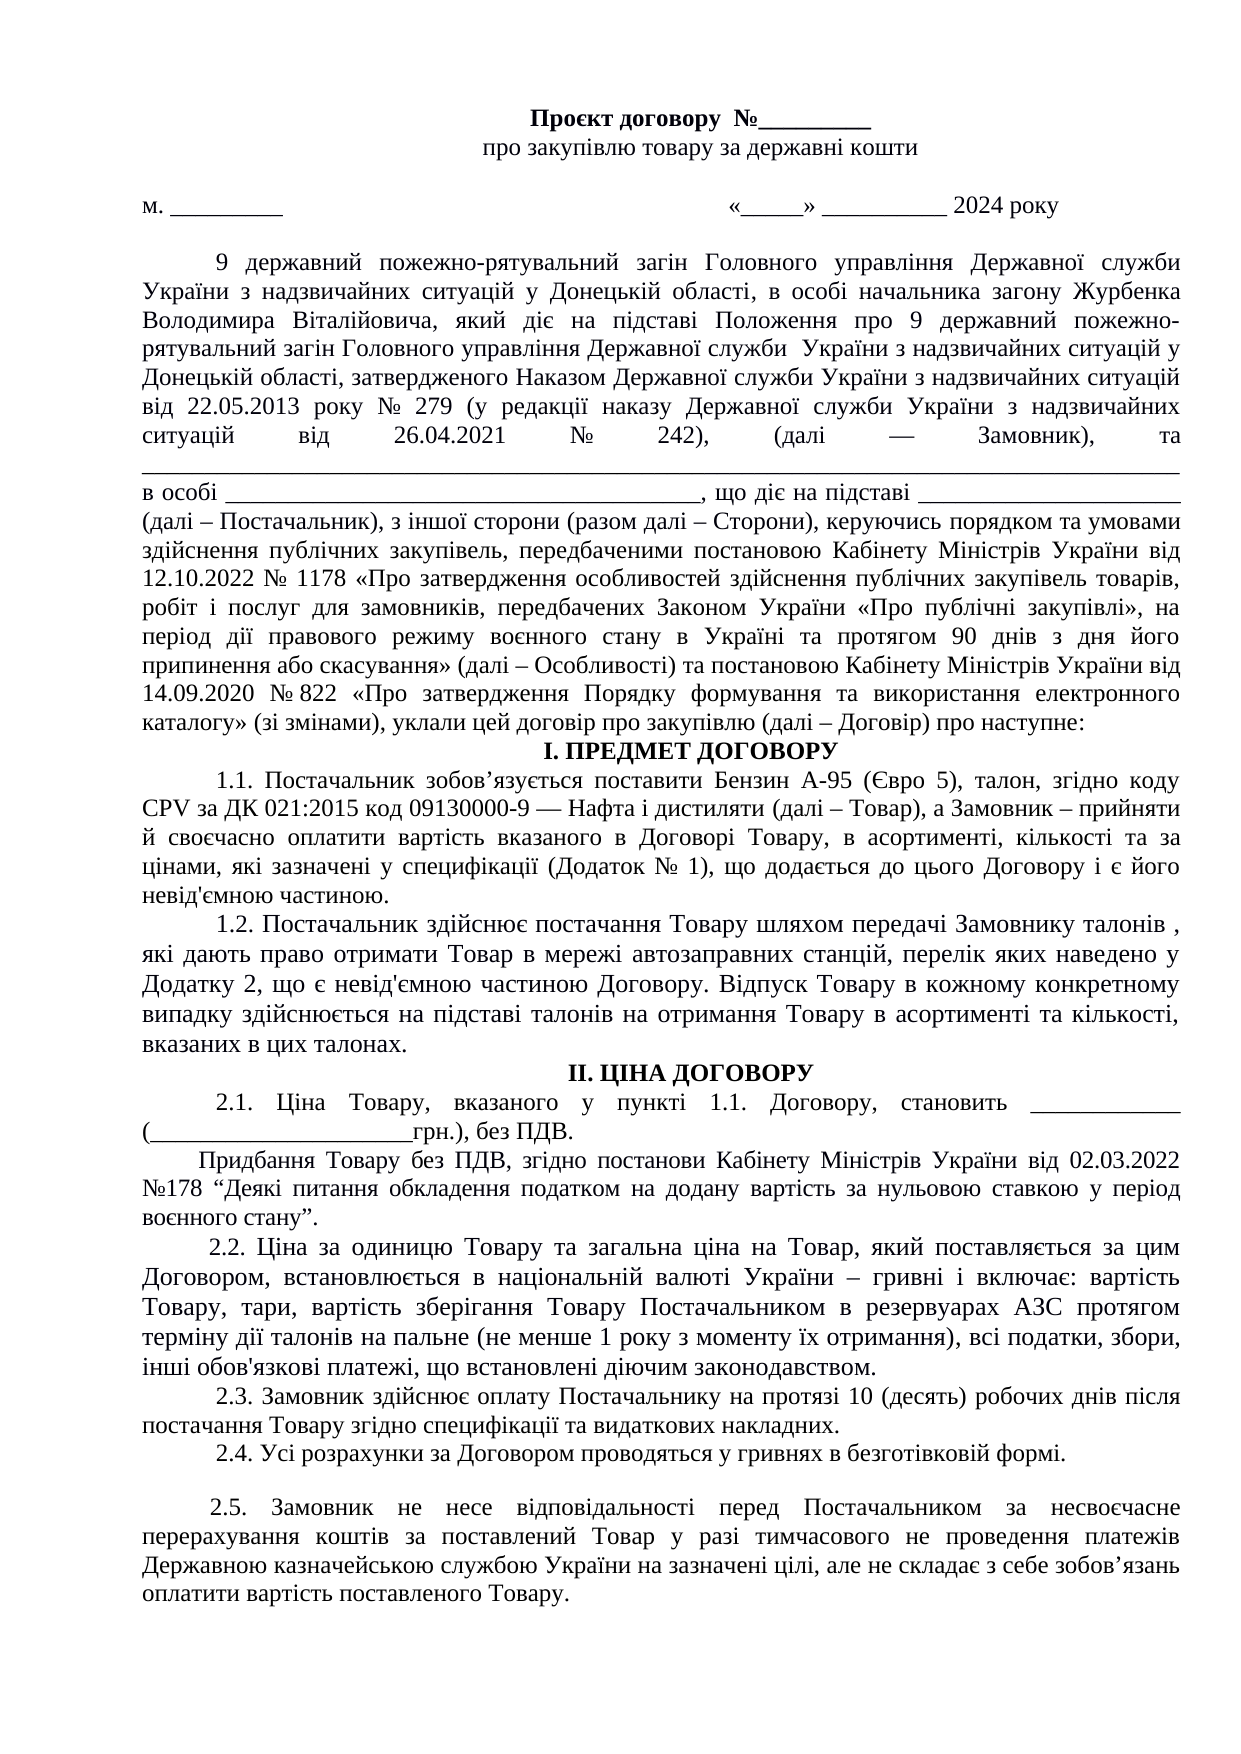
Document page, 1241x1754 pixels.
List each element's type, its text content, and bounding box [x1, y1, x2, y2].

text 2.3. Замовник здійснює оплату Постачальнику на протязі 10 (десять) робочих днів після постачання Товару згідно специфікації та видаткових накладних. [142, 1381, 1181, 1438]
text 2.5. Замовник не несе відповідальності перед Постачальником за несвоєчасне перерахування коштів за поставлений Товар у разі тимчасового не проведення платежів Державною казначейською службою України на зазначені цілі, але не складає з себе зобов’язань оплатити вартість поставленого Товару. [142, 1492, 1181, 1607]
text 1.2. Постачальник здійснює постачання Товару шляхом передачі Замовнику талонів , які дають право отримати Товар в мережі автозаправних станцій, перелік яких наведено у Додатку 2, що є невід'ємною частиною Договору. Відпуск Товару в кожному конкретному випадку здійснюється на підставі талонів на отримання Товару в асортименті та кількості, вказаних в цих талонах. [142, 908, 1181, 1058]
text 1.1. Постачальник зобов’язується поставити Бензин А-95 (Євро 5), талон, згідно коду CPV за ДК 021:2015 код 09130000-9 — Нафта і дистиляти (далі – Товар), а Замовник – прийняти й своєчасно оплатити вартість вказаного в Договорі Товару, в асортименті, кількості та за цінами, які зазначені у специфікації (Додаток № 1), що додається до цього Договору і є його невід'ємною частиною. [142, 765, 1181, 908]
text І. ПРЕДМЕТ ДОГОВОРУ [142, 736, 1181, 765]
text про закупівлю товару за державні кошти [142, 132, 1181, 161]
text ІІ. ЦІНА ДОГОВОРУ [142, 1058, 1181, 1087]
text 9 державний пожежно-рятувальний загін Головного управління Державної служби України з надзвичайних ситуацій у Донецькій області, в особі начальника загону Журбенка Володимира Віталійовича, який діє на підставі Положення про 9 державний пожежно-рятувальний загін Головного управління Державної служби України з надзвичайних ситуацій у Донецькій області, затвердженого Наказом Державної служби України з надзвичайних ситуацій від 22.05.2013 року № 279 (у редакції наказу Державної служби України з надзвичайних ситуацій від 26.04.2021 № 242), (далі — Замовник), та ___________________________________________________________________________________в особі ______________________________________, що діє на підставі _____________________ (далі – Постачальник), з іншої сторони (разом далі – Сторони), керуючись порядком та умовами здійснення публічних закупівель, передбаченими постановою Кабінету Міністрів України від 12.10.2022 № 1178 «Про затвердження особливостей здійснення публічних закупівель товарів, робіт і послуг для замовників, передбачених Законом України «Про публічні закупівлі», на період дії правового режиму воєнного стану в Україні та протягом 90 днів з дня його припинення або скасування» (далі – Особливості) та постановою Кабінету Міністрів України від 14.09.2020 № 822 «Про затвердження Порядку формування та використання електронного каталогу» (зі змінами), уклали цей договір про закупівлю (далі – Договір) про наступне: [142, 247, 1181, 736]
text 2.1. Ціна Товару, вказаного у пункті 1.1. Договору, становить ____________ (_____________________грн.), без ПДВ. [142, 1087, 1181, 1145]
text Придбання Товару без ПДВ, згідно постанови Кабінету Міністрів України від 02.03.2022 №178 “Деякі питання обкладення податком на додану вартість за нульовою ставкою у період воєнного стану”. [142, 1145, 1181, 1231]
text 2.2. Ціна за одиницю Товару та загальна ціна на Товар, який поставляється за цим Договором, встановлюється в національній валюті України – гривні і включає: вартість Товару, тари, вартість зберігання Товару Постачальником в резервуарах АЗС протягом терміну дії талонів на пальне (не менше 1 року з моменту їх отримання), всі податки, збори, інші обов'язкові платежі, що встановлені діючим законодавством. [142, 1231, 1181, 1381]
text м. _________ «_____» __________ 2024 року [142, 190, 1181, 218]
text 2.4. Усі розрахунки за Договором проводяться у гривнях в безготівковій формі. [142, 1438, 1181, 1467]
text Проєкт договору №_________ [142, 103, 1181, 132]
